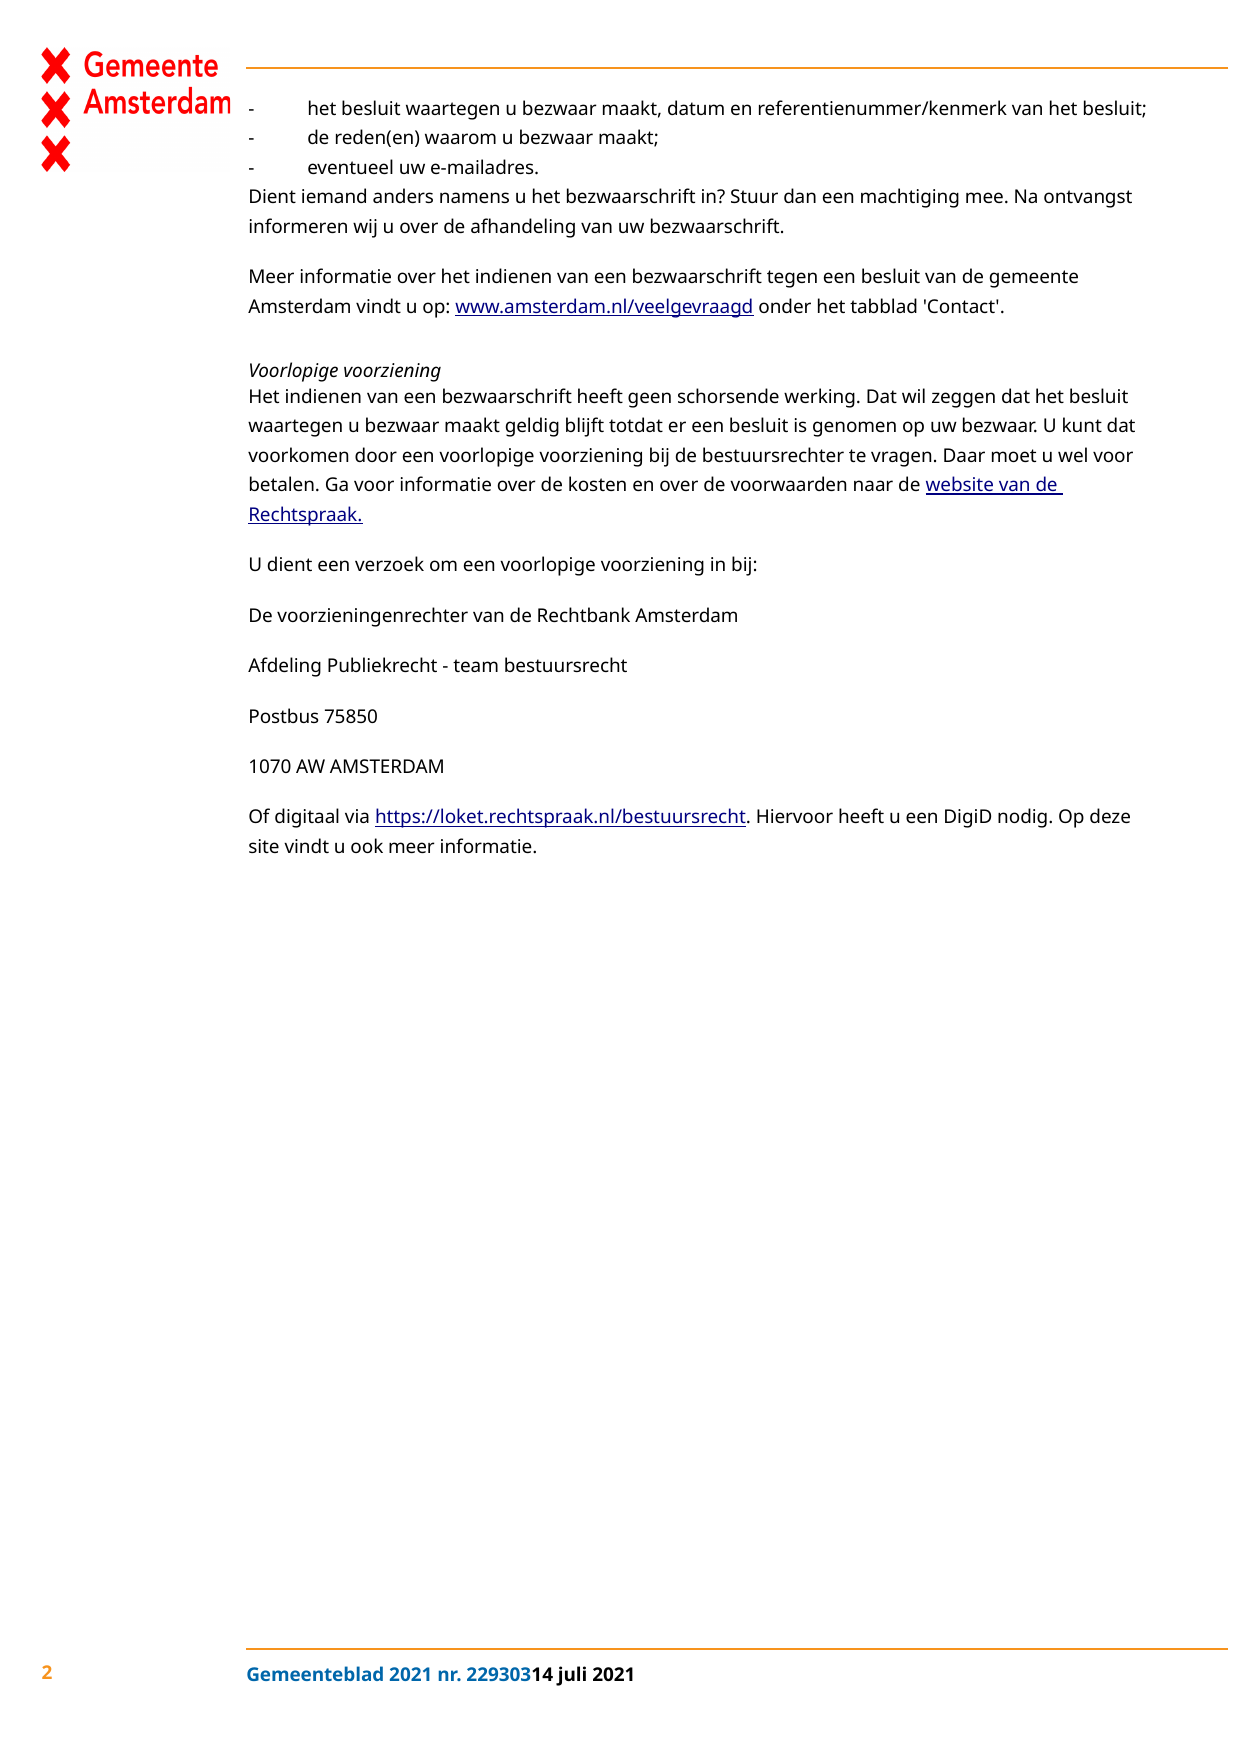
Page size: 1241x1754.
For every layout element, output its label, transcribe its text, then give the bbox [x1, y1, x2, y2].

text Postbus 75850 [248, 703, 1152, 728]
text Afdeling Publiekrecht - team bestuursrecht [248, 652, 1152, 678]
list de reden(en) waarom u bezwaar maakt; [248, 124, 1152, 150]
text U dient een verzoek om een voorlopige voorziening in bij: [248, 552, 1152, 577]
text De voorzieningenrechter van de Rechtbank Amsterdam [248, 602, 1152, 628]
text Voorlopige voorziening [248, 357, 1152, 383]
text 1070 AW AMSTERDAM [248, 753, 1152, 779]
text Dient iemand anders namens u het bezwaarschrift in? Stuur dan een machtiging mee. Na ontvangst informeren wij u over de afhandeling van uw bezwaarschrift. [248, 183, 1152, 239]
list eventueel uw e-mailadres. [248, 154, 1152, 180]
text Het indienen van een bezwaarschrift heeft geen schorsende werking. Dat wil zeggen dat het besluit waartegen u bezwaar maakt geldig blijft totdat er een besluit is genomen op uw bezwaar. U kunt dat voorkomen door een voorlopige voorziening bij de bestuursrechter te vragen. Daar moet u wel voor betalen. Ga voor informatie over de kosten en over de voorwaarden naar de website van de Rechtspraak. [248, 383, 1152, 527]
picture [41, 47, 231, 172]
text Of digitaal via https://loket.rechtspraak.nl/bestuursrecht. Hiervoor heeft u een DigiD nodig. Op deze site vindt u ook meer informatie. [248, 804, 1152, 859]
text Meer informatie over het indienen van een bezwaarschrift tegen een besluit van de gemeente Amsterdam vindt u op: www.amsterdam.nl/veelgevraagd onder het tabblad 'Contact'. [248, 263, 1152, 319]
list het besluit waartegen u bezwaar maakt, datum en referentienummer/kenmerk van het besluit; [248, 95, 1152, 121]
